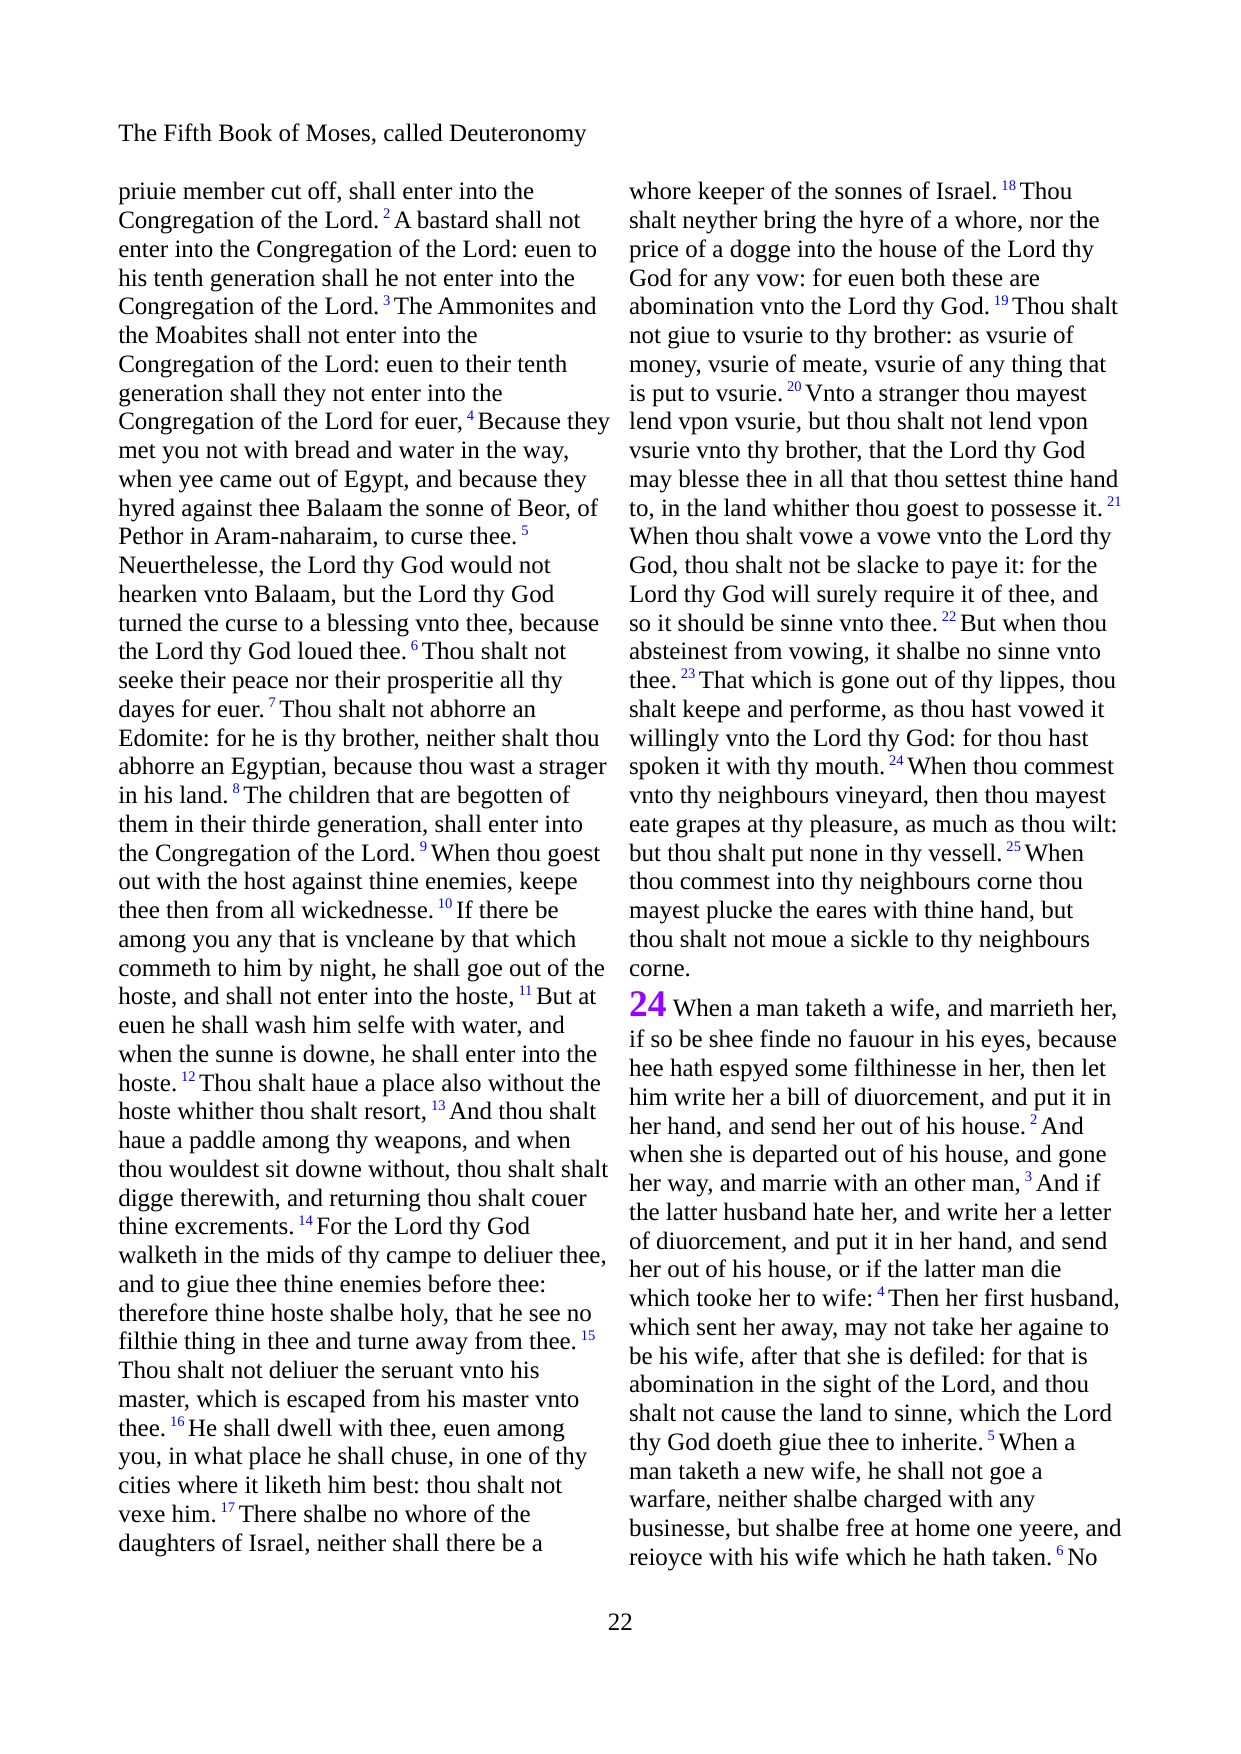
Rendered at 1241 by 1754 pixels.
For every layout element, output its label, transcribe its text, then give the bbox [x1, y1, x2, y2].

text whore keeper of the sonnes of Israel. 18 Thou shalt neyther bring the hyre of a whore, nor the price of a dogge into the house of the Lord thy God for any vow: for euen both these are abomination vnto the Lord thy God. 19 Thou shalt not giue to vsurie to thy brother: as vsurie of money, vsurie of meate, vsurie of any thing that is put to vsurie. 20 Vnto a stranger thou mayest lend vpon vsurie, but thou shalt not lend vpon vsurie vnto thy brother, that the Lord thy God may blesse thee in all that thou settest thine hand to, in the land whither thou goest to possesse it. 21 When thou shalt vowe a vowe vnto the Lord thy God, thou shalt not be slacke to paye it: for the Lord thy God will surely require it of thee, and so it should be sinne vnto thee. 22 But when thou absteinest from vowing, it shalbe no sinne vnto thee. 23 That which is gone out of thy lippes, thou shalt keepe and performe, as thou hast vowed it willingly vnto the Lord thy God: for thou hast spoken it with thy mouth. 24 When thou commest vnto thy neighbours vineyard, then thou mayest eate grapes at thy pleasure, as much as thou wilt: but thou shalt put none in thy vessell. 25 When thou commest into thy neighbours corne thou mayest plucke the eares with thine hand, but thou shalt not moue a sickle to thy neighbours corne. [629, 176, 1122, 981]
text priuie member cut off, shall enter into the Congregation of the Lord. 2 A bastard shall not enter into the Congregation of the Lord: euen to his tenth generation shall he not enter into the Congregation of the Lord. 3 The Ammonites and the Moabites shall not enter into the Congregation of the Lord: euen to their tenth generation shall they not enter into the Congregation of the Lord for euer, 4 Because they met you not with bread and water in the way, when yee came out of Egypt, and because they hyred against thee Balaam the sonne of Beor, of Pethor in Aram-naharaim, to curse thee. 5 Neuerthelesse, the Lord thy God would not hearken vnto Balaam, but the Lord thy God turned the curse to a blessing vnto thee, because the Lord thy God loued thee. 6 Thou shalt not seeke their peace nor their prosperitie all thy dayes for euer. 7 Thou shalt not abhorre an Edomite: for he is thy brother, neither shalt thou abhorre an Egyptian, because thou wast a strager in his land. 8 The children that are begotten of them in their thirde generation, shall enter into the Congregation of the Lord. 9 When thou goest out with the host against thine enemies, keepe thee then from all wickednesse. 10 If there be among you any that is vncleane by that which commeth to him by night, he shall goe out of the hoste, and shall not enter into the hoste, 11 But at euen he shall wash him selfe with water, and when the sunne is downe, he shall enter into the hoste. 12 Thou shalt haue a place also without the hoste whither thou shalt resort, 13 And thou shalt haue a paddle among thy weapons, and when thou wouldest sit downe without, thou shalt shalt digge therewith, and returning thou shalt couer thine excrements. 14 For the Lord thy God walketh in the mids of thy campe to deliuer thee, and to giue thee thine enemies before thee: therefore thine hoste shalbe holy, that he see no filthie thing in thee and turne away from thee. 15 Thou shalt not deliuer the seruant vnto his master, which is escaped from his master vnto thee. 16 He shall dwell with thee, euen among you, in what place he shall chuse, in one of thy cities where it liketh him best: thou shalt not vexe him. 17 There shalbe no whore of the daughters of Israel, neither shall there be a [118, 176, 611, 1556]
text 24 When a man taketh a wife, and marrieth her, if so be shee finde no fauour in his eyes, because hee hath espyed some filthinesse in her, then let him write her a bill of diuorcement, and put it in her hand, and send her out of his house. 2 And when she is departed out of his house, and gone her way, and marrie with an other man, 3 And if the latter husband hate her, and write her a letter of diuorcement, and put it in her hand, and send her out of his house, or if the latter man die which tooke her to wife: 4 Then her first husband, which sent her away, may not take her againe to be his wife, after that she is defiled: for that is abomination in the sight of the Lord, and thou shalt not cause the land to sinne, which the Lord thy God doeth giue thee to inherite. 5 When a man taketh a new wife, he shall not goe a warfare, neither shalbe charged with any businesse, but shalbe free at home one yeere, and reioyce with his wife which he hath taken. 6 No [629, 981, 1122, 1571]
